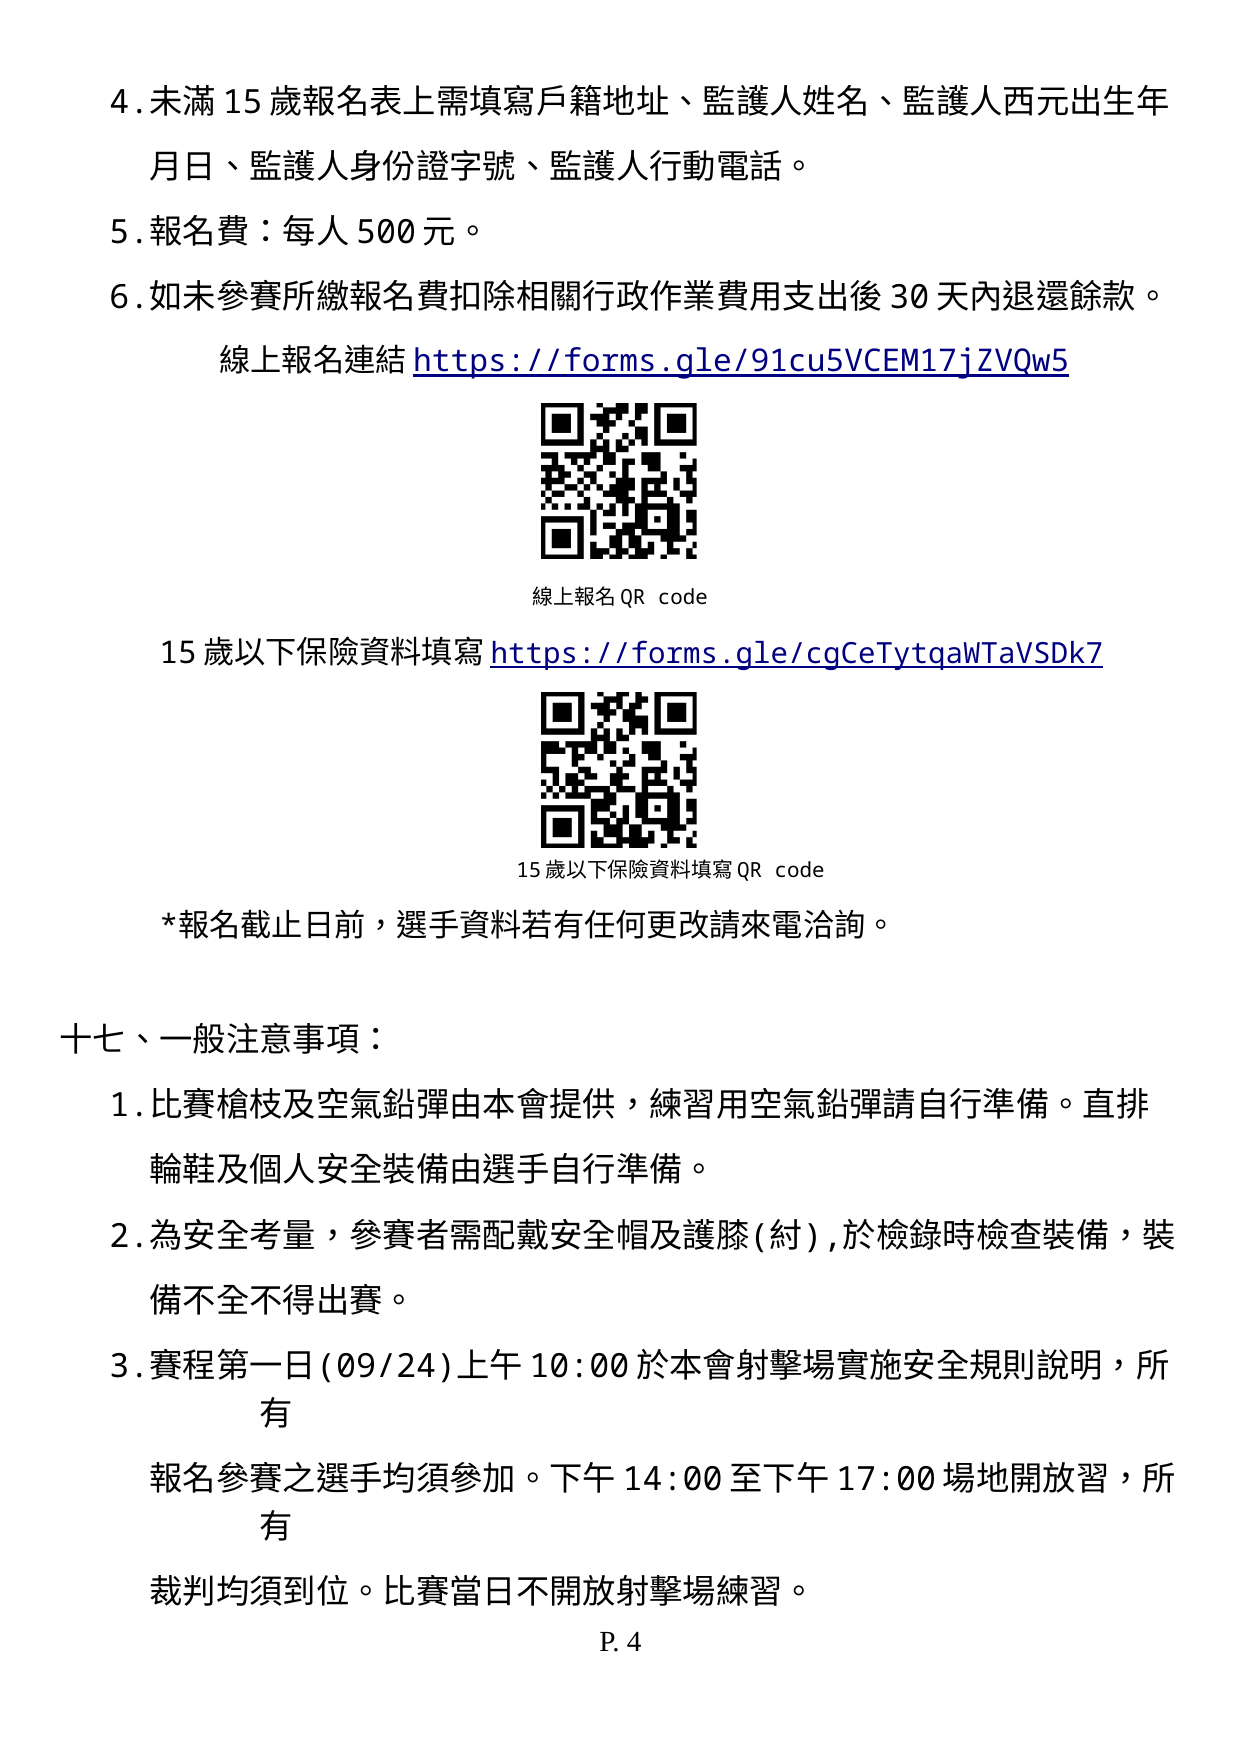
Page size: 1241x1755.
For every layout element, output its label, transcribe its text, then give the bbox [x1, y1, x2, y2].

text 6.如未參賽所繳報名費扣除相關行政作業費用支出後30天內退還餘款。 [109, 270, 1181, 319]
text 備不全不得出賽。 [109, 1273, 1181, 1322]
text 十七、一般注意事項： [59, 1013, 1181, 1061]
text 月日、監護人身份證字號、監護人行動電話。 [109, 140, 1181, 188]
text 輪鞋及個人安全裝備由選手自行準備。 [109, 1143, 1181, 1192]
text 2.為安全考量，參賽者需配戴安全帽及護膝(紂),於檢錄時檢查裝備，裝 [109, 1208, 1181, 1257]
text 3.賽程第一日(09/24)上午10:00於本會射擊場實施安全規則說明，所有 [109, 1338, 1181, 1435]
text 4.未滿15歲報名表上需填寫戶籍地址、監護人姓名、監護人西元出生年 [109, 75, 1181, 123]
text 線上報名QR code [59, 580, 1181, 611]
text 線上報名連結https://forms.gle/91cu5VCEM17jZVQw5 [59, 335, 1181, 381]
text 報名參賽之選手均須參加。下午14:00至下午17:00場地開放習，所有 [109, 1452, 1181, 1548]
text 裁判均須到位。比賽當日不開放射擊場練習。 [109, 1565, 1181, 1614]
text 15歲以下保險資料填寫https://forms.gle/cgCeTytqaWTaVSDk7 [159, 627, 1181, 673]
text 5.報名費：每人500元。 [109, 205, 1181, 254]
text 15歲以下保險資料填寫QR code [159, 853, 1181, 884]
text *報名截止日前，選手資料若有任何更改請來電洽詢。 [159, 900, 1181, 946]
text 1.比賽槍枝及空氣鉛彈由本會提供，練習用空氣鉛彈請自行準備。直排 [109, 1078, 1181, 1127]
